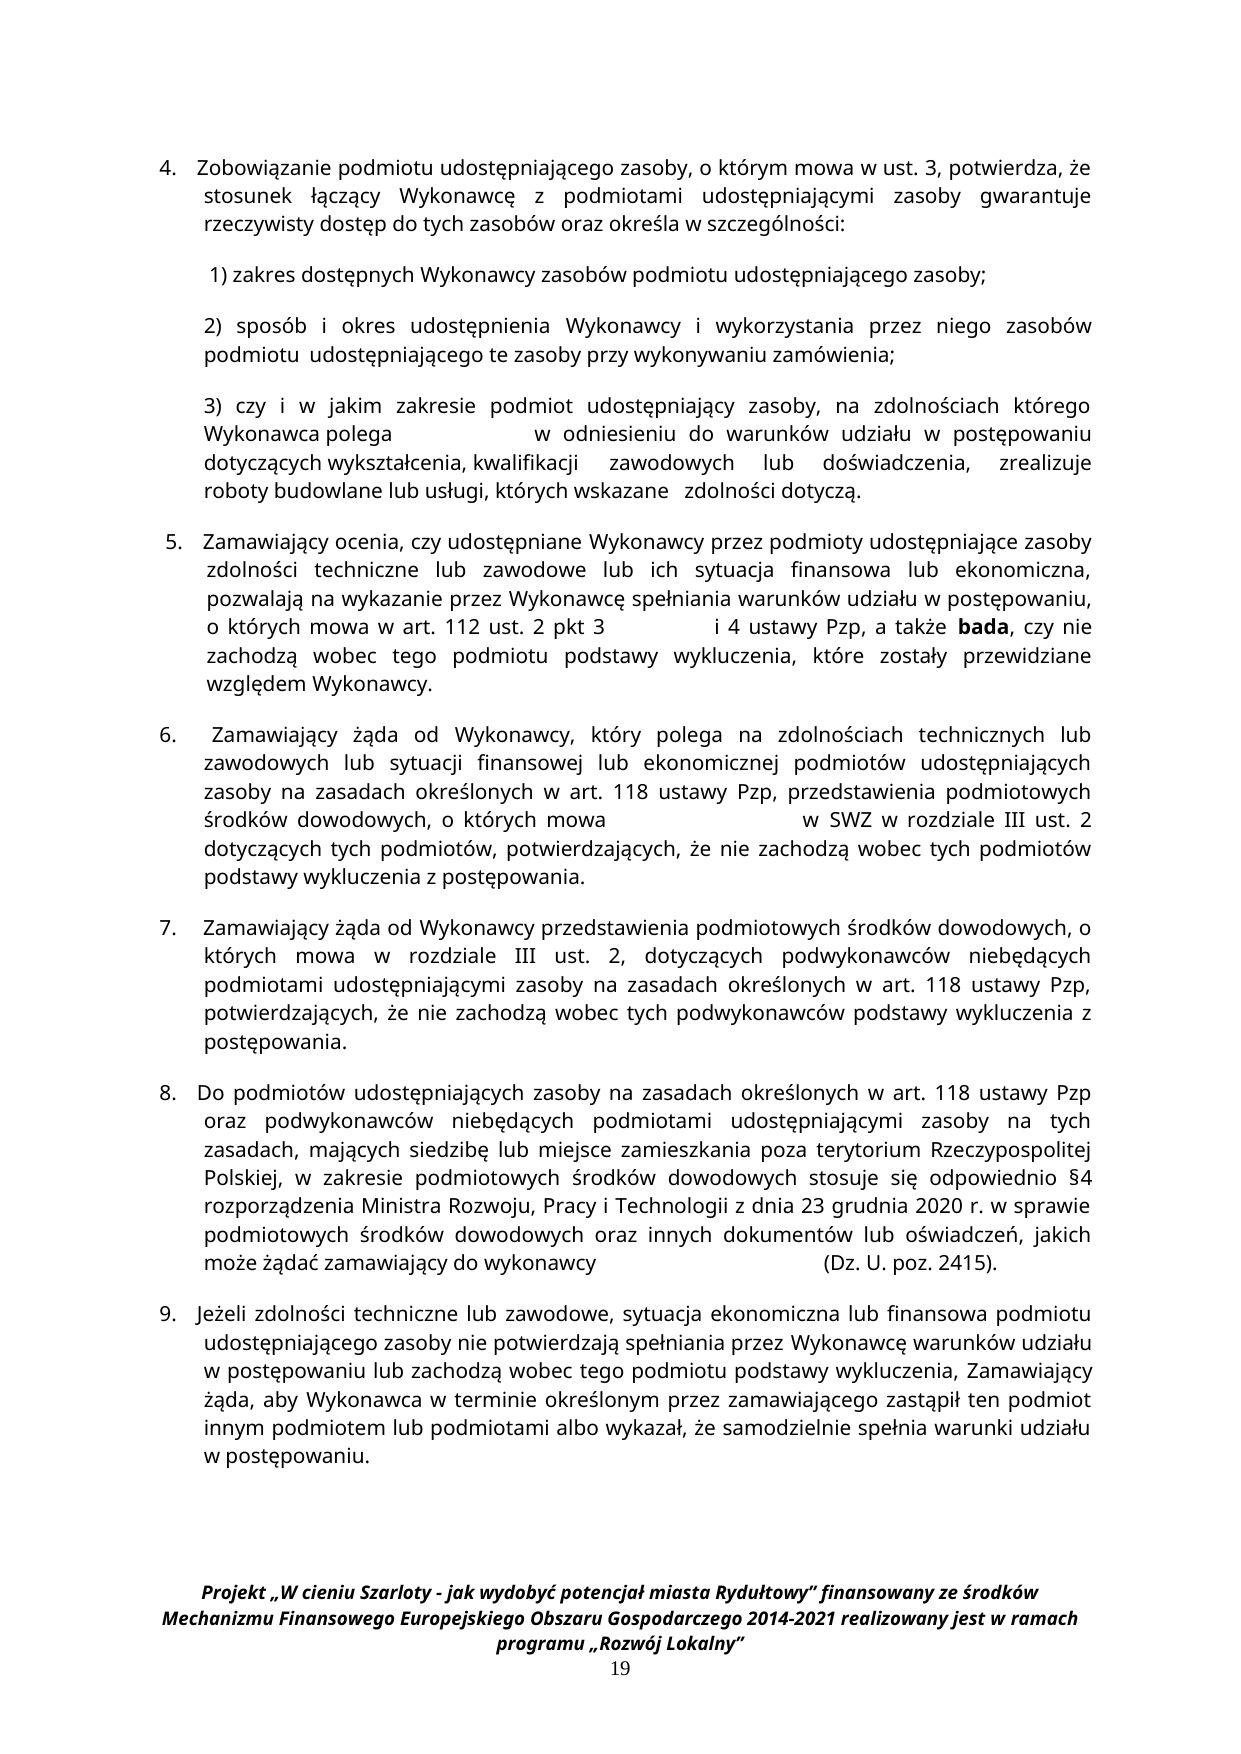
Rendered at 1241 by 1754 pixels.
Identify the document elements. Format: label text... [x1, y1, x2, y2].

list 3) czy i w jakim zakresie podmiot udostępniający zasoby, na zdolnościach którego Wykonawca polega w odniesieniu do warunków udziału w postępowaniu dotyczących wykształcenia, kwalifikacji zawodowych lub doświadczenia, zrealizuje roboty budowlane lub usługi, których wskazane zdolności dotyczą. [159, 391, 1092, 504]
list Zamawiający żąda od Wykonawcy przedstawienia podmiotowych środków dowodowych, o których mowa w rozdziale III ust. 2, dotyczących podwykonawców niebędących podmiotami udostępniającymi zasoby na zasadach określonych w art. 118 ustawy Pzp, potwierdzających, że nie zachodzą wobec tych podwykonawców podstawy wykluczenia z postępowania. [159, 913, 1092, 1055]
list Do podmiotów udostępniających zasoby na zasadach określonych w art. 118 ustawy Pzp oraz podwykonawców niebędących podmiotami udostępniającymi zasoby na tych zasadach, mających siedzibę lub miejsce zamieszkania poza terytorium Rzeczypospolitej Polskiej, w zakresie podmiotowych środków dowodowych stosuje się odpowiednio §4 rozporządzenia Ministra Rozwoju, Pracy i Technologii z dnia 23 grudnia 2020 r. w sprawie podmiotowych środków dowodowych oraz innych dokumentów lub oświadczeń, jakich może żądać zamawiający do wykonawcy (Dz. U. poz. 2415). [159, 1078, 1092, 1277]
list Zobowiązanie podmiotu udostępniającego zasoby, o którym mowa w ust. 3, potwierdza, że stosunek łączący Wykonawcę z podmiotami udostępniającymi zasoby gwarantuje rzeczywisty dostęp do tych zasobów oraz określa w szczególności: [159, 153, 1092, 238]
list 1) zakres dostępnych Wykonawcy zasobów podmiotu udostępniającego zasoby; [159, 260, 1092, 289]
list Zamawiający ocenia, czy udostępniane Wykonawcy przez podmioty udostępniające zasoby zdolności techniczne lub zawodowe lub ich sytuacja finansowa lub ekonomiczna, pozwalają na wykazanie przez Wykonawcę spełniania warunków udziału w postępowaniu, o których mowa w art. 112 ust. 2 pkt 3 i 4 ustawy Pzp, a także bada, czy nie zachodzą wobec tego podmiotu podstawy wykluczenia, które zostały przewidziane względem Wykonawcy. [165, 527, 1092, 698]
list Zamawiający żąda od Wykonawcy, który polega na zdolnościach technicznych lub zawodowych lub sytuacji finansowej lub ekonomicznej podmiotów udostępniających zasoby na zasadach określonych w art. 118 ustawy Pzp, przedstawienia podmiotowych środków dowodowych, o których mowa w SWZ w rozdziale III ust. 2 dotyczących tych podmiotów, potwierdzających, że nie zachodzą wobec tych podmiotów podstawy wykluczenia z postępowania. [159, 720, 1092, 891]
list 2) sposób i okres udostępnienia Wykonawcy i wykorzystania przez niego zasobów podmiotu udostępniającego te zasoby przy wykonywaniu zamówienia; [159, 311, 1092, 368]
list Jeżeli zdolności techniczne lub zawodowe, sytuacja ekonomiczna lub finansowa podmiotu udostępniającego zasoby nie potwierdzają spełniania przez Wykonawcę warunków udziału w postępowaniu lub zachodzą wobec tego podmiotu podstawy wykluczenia, Zamawiający żąda, aby Wykonawca w terminie określonym przez zamawiającego zastąpił ten podmiot innym podmiotem lub podmiotami albo wykazał, że samodzielnie spełnia warunki udziału w postępowaniu. [159, 1299, 1092, 1470]
